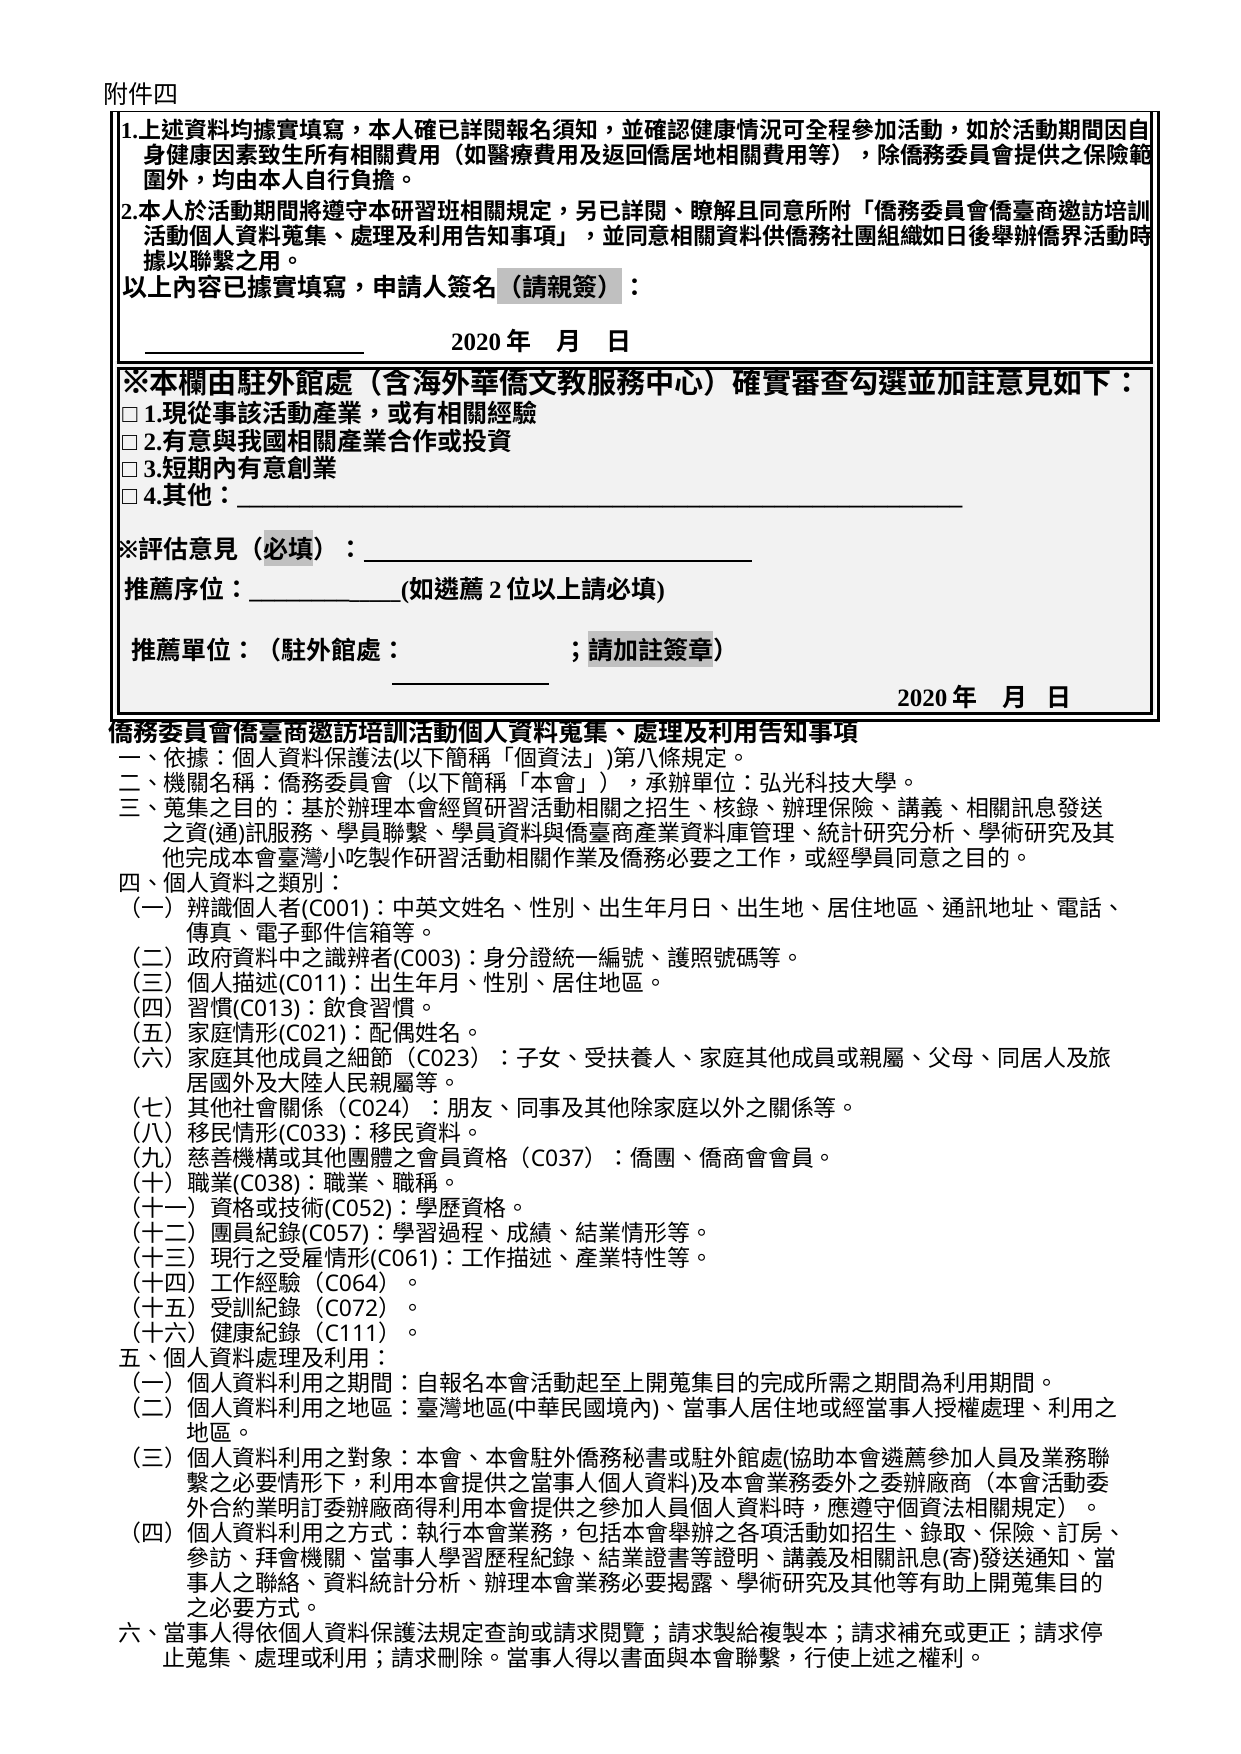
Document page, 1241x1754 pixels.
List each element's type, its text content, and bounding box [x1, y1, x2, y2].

table_cell ※本欄由駐外館處（含海外華僑文教服務中心）確實審查勾選並加註意見如下： □ 1.現從事該活動產業，或有相關經驗 □ 2.有意與我國相關產業合作或投資 □ 3.短期內有意創業 □ 4.其他：__________________________________________________________ ※評估意見（必填）： ____ 推薦序位：_____________(如遴薦2位以上請必填) 推薦單位：（駐外館處： ；請加註簽章） 2020年 月 日 [115, 361, 1155, 712]
text （五）家庭情形(C021)：配偶姓名。 [118, 1022, 1122, 1047]
text （三）個人描述(C011)：出生年月、性別、居住地區。 [118, 972, 1122, 997]
text （十）職業(C038)：職業、職稱。 [118, 1172, 1122, 1197]
text 二、機關名稱：僑務委員會（以下簡稱「本會」），承辦單位：弘光科技大學。 [118, 772, 1122, 797]
text 一、依據：個人資料保護法(以下簡稱「個資法」)第八條規定。 [118, 747, 1122, 772]
table_cell 1.上述資料均據實填寫，本人確已詳閱報名須知，並確認健康情況可全程參加活動，如於活動期間因自身健康因素致生所有相關費用（如醫療費用及返回僑居地相關費用等），除僑務委員會提供之保險範圍外，均由本人自行負擔。 2.本人於活動期間將遵守本研習班相關規定，另已詳閱、瞭解且同意所附「僑務委員會僑臺商邀訪培訓活動個人資料蒐集、處理及利用告知事項」，並同意相關資料供僑務社團組織如日後舉辦僑界活動時據以聯繫之用。 以上內容已據實填寫，申請人簽名（請親簽）： 2020年 月 日 [120, 112, 1150, 361]
text 三、蒐集之目的：基於辦理本會經貿研習活動相關之招生、核錄、辦理保險、講義、相關訊息發送之資(通)訊服務、學員聯繫、學員資料與僑臺商產業資料庫管理、統計研究分析、學術研究及其他完成本會臺灣小吃製作研習活動相關作業及僑務必要之工作，或經學員同意之目的。 [118, 797, 1122, 872]
text （十六）健康紀錄（C111）。 [118, 1322, 1122, 1347]
text 五、個人資料處理及利用： [118, 1347, 1122, 1372]
text （十四）工作經驗（C064）。 [118, 1272, 1122, 1297]
text （八）移民情形(C033)：移民資料。 [118, 1122, 1122, 1147]
text （十三）現行之受雇情形(C061)：工作描述、產業特性等。 [118, 1247, 1122, 1272]
text （四）習慣(C013)：飲食習慣。 [118, 997, 1122, 1022]
text （二）政府資料中之識辨者(C003)：身分證統一編號、護照號碼等。 [118, 947, 1122, 972]
text （十五）受訓紀錄（C072）。 [118, 1297, 1122, 1322]
text （一）辨識個人者(C001)：中英文姓名、性別、出生年月日、出生地、居住地區、通訊地址、電話、傳真、電子郵件信箱等。 [118, 897, 1122, 947]
text （七）其他社會關係（C024）：朋友、同事及其他除家庭以外之關係等。 [118, 1097, 1122, 1122]
text （一）個人資料利用之期間：自報名本會活動起至上開蒐集目的完成所需之期間為利用期間。 [118, 1372, 1122, 1397]
text （二）個人資料利用之地區：臺灣地區(中華民國境內)、當事人居住地或經當事人授權處理、利用之地區。 [118, 1397, 1122, 1447]
text 僑務委員會僑臺商邀訪培訓活動個人資料蒐集、處理及利用告知事項 [103, 722, 1125, 747]
text （十一）資格或技術(C052)：學歷資格。 [118, 1197, 1122, 1222]
text 六、當事人得依個人資料保護法規定查詢或請求閱覽；請求製給複製本；請求補充或更正；請求停止蒐集、處理或利用；請求刪除。當事人得以書面與本會聯繫，行使上述之權利。 [118, 1622, 1122, 1672]
text （四）個人資料利用之方式：執行本會業務，包括本會舉辦之各項活動如招生、錄取、保險、訂房、參訪、拜會機關、當事人學習歷程紀錄、結業證書等證明、講義及相關訊息(寄)發送通知、當事人之聯絡、資料統計分析、辦理本會業務必要揭露、學術研究及其他等有助上開蒐集目的之必要方式。 [118, 1522, 1122, 1622]
text 四、個人資料之類別： [118, 872, 1122, 897]
text （六）家庭其他成員之細節（C023）：子女、受扶養人、家庭其他成員或親屬、父母、同居人及旅居國外及大陸人民親屬等。 [118, 1047, 1122, 1097]
text （九）慈善機構或其他團體之會員資格（C037）：僑團、僑商會會員。 [118, 1147, 1122, 1172]
text （三）個人資料利用之對象：本會、本會駐外僑務秘書或駐外館處(協助本會遴薦參加人員及業務聯繫之必要情形下，利用本會提供之當事人個人資料)及本會業務委外之委辦廠商（本會活動委外合約業明訂委辦廠商得利用本會提供之參加人員個人資料時，應遵守個資法相關規定）。 [118, 1447, 1122, 1522]
text （十二）團員紀錄(C057)：學習過程、成績、結業情形等。 [118, 1222, 1122, 1247]
